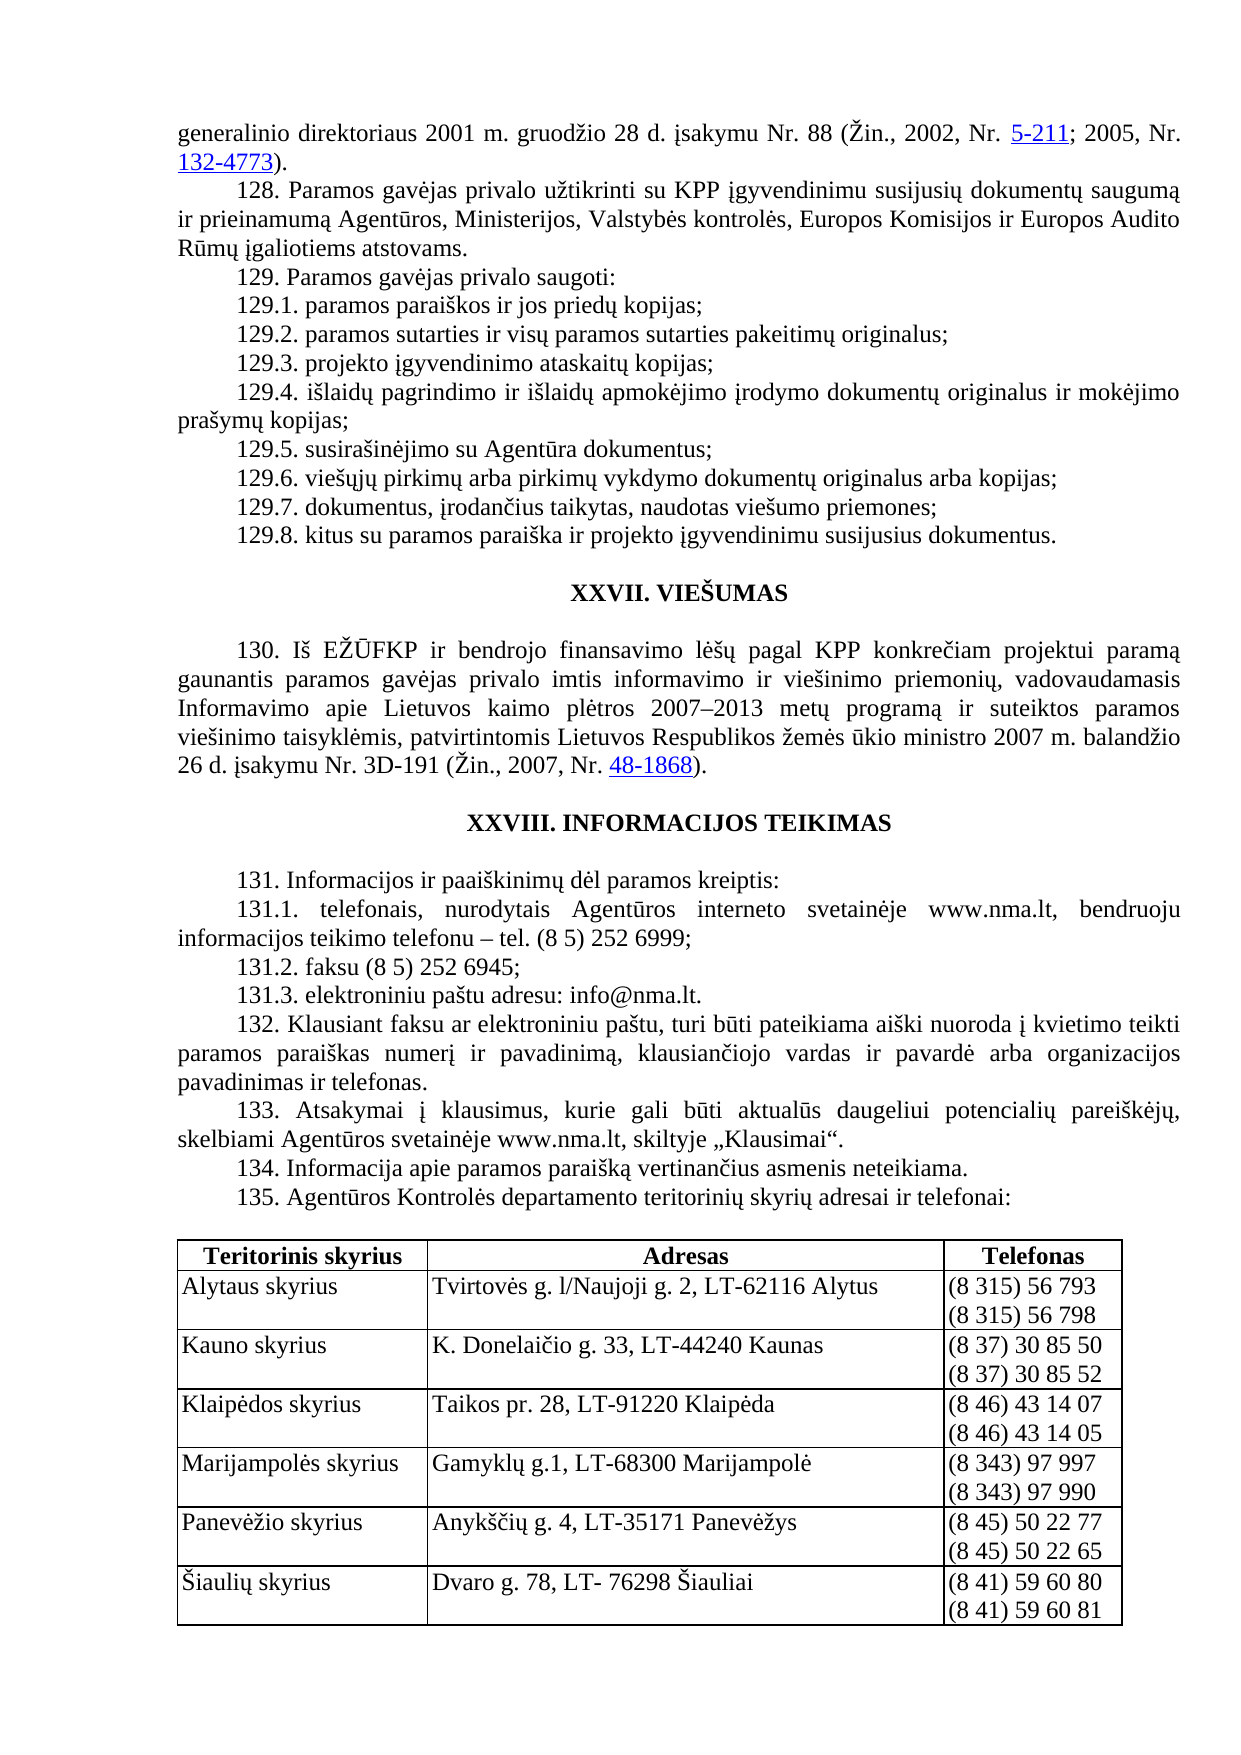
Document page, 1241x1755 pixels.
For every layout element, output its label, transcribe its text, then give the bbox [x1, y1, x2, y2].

table_cell (8 343) 97 997 (8 343) 97 990 [945, 1448, 1121, 1506]
table_cell Taikos pr. 28, LT-91220 Klaipėda [428, 1390, 943, 1447]
table_cell Šiaulių skyrius [178, 1567, 427, 1624]
text 129.8. kitus su paramos paraiška ir projekto įgyvendinimu susijusius dokumentus. [177, 521, 1181, 549]
text 129.6. viešųjų pirkimų arba pirkimų vykdymo dokumentų originalus arba kopijas; [177, 463, 1181, 492]
table_cell Panevėžio skyrius [178, 1508, 427, 1565]
table_cell Gamyklų g.1, LT-68300 Marijampolė [428, 1448, 943, 1506]
text 129.7. dokumentus, įrodančius taikytas, naudotas viešumo priemones; [177, 492, 1181, 521]
text 134. Informacija apie paramos paraišką vertinančius asmenis neteikiama. [177, 1153, 1181, 1182]
text 129.2. paramos sutarties ir visų paramos sutarties pakeitimų originalus; [177, 319, 1181, 348]
text 132. Klausiant faksu ar elektroniniu paštu, turi būti pateikiama aiški nuoroda į kvietimo teikti paramos paraiškas numerį ir pavadinimą, klausiančiojo vardas ir pavardė arba organizacijos pavadinimas ir telefonas. [177, 1009, 1181, 1096]
table_cell Kauno skyrius [178, 1330, 427, 1388]
text 129. Paramos gavėjas privalo saugoti: [177, 262, 1181, 291]
text 135. Agentūros Kontrolės departamento teritorinių skyrių adresai ir telefonai: [177, 1182, 1181, 1211]
text 131.2. faksu (8 5) 252 6945; [177, 952, 1181, 981]
text 133. Atsakymai į klausimus, kurie gali būti aktualūs daugeliui potencialių pareiškėjų, skelbiami Agentūros svetainėje www.nma.lt, skiltyje „Klausimai“. [177, 1096, 1181, 1153]
text 131.3. elektroniniu paštu adresu: info@nma.lt. [177, 981, 1181, 1009]
table_cell K. Donelaičio g. 33, LT-44240 Kaunas [428, 1330, 943, 1388]
text 129.4. išlaidų pagrindimo ir išlaidų apmokėjimo įrodymo dokumentų originalus ir mokėjimo prašymų kopijas; [177, 377, 1181, 434]
table_cell (8 41) 59 60 80 (8 41) 59 60 81 [945, 1567, 1121, 1624]
table_cell (8 37) 30 85 50 (8 37) 30 85 52 [945, 1330, 1121, 1388]
table_cell Dvaro g. 78, LT- 76298 Šiauliai [428, 1567, 943, 1624]
table_header Telefonas [945, 1241, 1121, 1270]
table_cell Tvirtovės g. l/Naujoji g. 2, LT-62116 Alytus [428, 1271, 943, 1329]
text 129.5. susirašinėjimo su Agentūra dokumentus; [177, 434, 1181, 463]
table_cell (8 46) 43 14 07 (8 46) 43 14 05 [945, 1390, 1121, 1447]
text XXVII. VIEŠUMAS [177, 578, 1181, 607]
table_cell Klaipėdos skyrius [178, 1390, 427, 1447]
text 129.3. projekto įgyvendinimo ataskaitų kopijas; [177, 348, 1181, 377]
table_cell (8 45) 50 22 77 (8 45) 50 22 65 [945, 1508, 1121, 1565]
table_header Adresas [428, 1241, 943, 1270]
text 130. Iš EŽŪFKP ir bendrojo finansavimo lėšų pagal KPP konkrečiam projektui paramą gaunantis paramos gavėjas privalo imtis informavimo ir viešinimo priemonių, vadovaudamasis Informavimo apie Lietuvos kaimo plėtros 2007–2013 metų programą ir suteiktos paramos viešinimo taisyklėmis, patvirtintomis Lietuvos Respublikos žemės ūkio ministro 2007 m. balandžio 26 d. įsakymu Nr. 3D-191 (Žin., 2007, Nr. 48-1868). [177, 636, 1181, 779]
table_cell Marijampolės skyrius [178, 1448, 427, 1506]
text XXVIII. INFORMACIJOS TEIKIMAS [177, 808, 1181, 837]
text 128. Paramos gavėjas privalo užtikrinti su KPP įgyvendinimu susijusių dokumentų saugumą ir prieinamumą Agentūros, Ministerijos, Valstybės kontrolės, Europos Komisijos ir Europos Audito Rūmų įgaliotiems atstovams. [177, 176, 1181, 262]
text 131. Informacijos ir paaiškinimų dėl paramos kreiptis: [177, 866, 1181, 894]
table_header Teritorinis skyrius [178, 1241, 427, 1270]
text 131.1. telefonais, nurodytais Agentūros interneto svetainėje www.nma.lt, bendruoju informacijos teikimo telefonu – tel. (8 5) 252 6999; [177, 894, 1181, 952]
text generalinio direktoriaus 2001 m. gruodžio 28 d. įsakymu Nr. 88 (Žin., 2002, Nr. 5-211; 2005, Nr. 132-4773). [177, 118, 1181, 176]
table_cell (8 315) 56 793 (8 315) 56 798 [945, 1271, 1121, 1329]
table_cell Anykščių g. 4, LT-35171 Panevėžys [428, 1508, 943, 1565]
table_cell Alytaus skyrius [178, 1271, 427, 1329]
text 129.1. paramos paraiškos ir jos priedų kopijas; [177, 291, 1181, 319]
